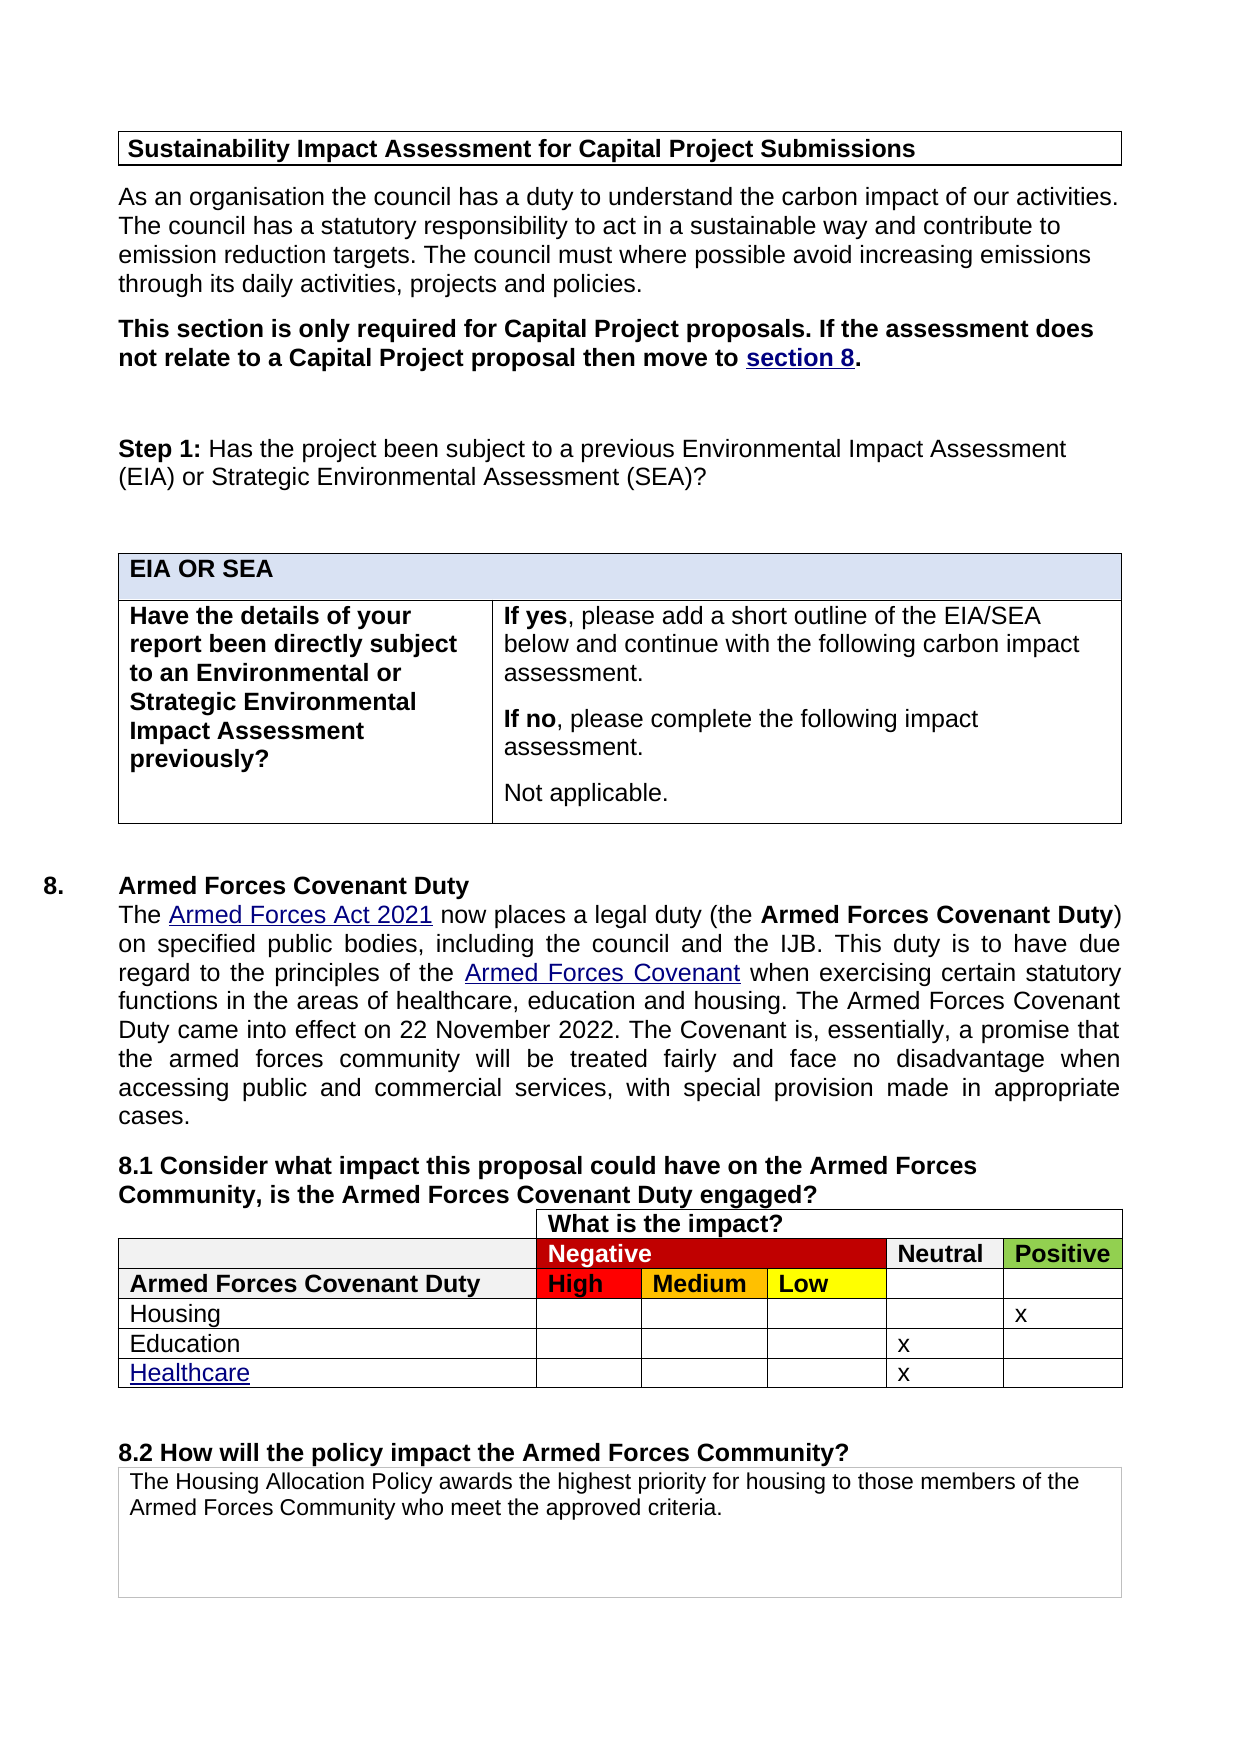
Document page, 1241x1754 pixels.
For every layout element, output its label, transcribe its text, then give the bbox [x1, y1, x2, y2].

table_cell [537, 1299, 641, 1328]
text As an organisation the council has a duty to understand the carbon impact of our activities. The council has a statutory responsibility to act in a sustainable way and contribute to emission reduction targets. The council must where possible avoid increasing emissions through its daily activities, projects and policies. [118, 182, 1122, 297]
table_cell Low [768, 1269, 886, 1298]
table_header [118, 1209, 536, 1238]
table_cell Education [119, 1329, 536, 1357]
table_cell [537, 1329, 641, 1357]
table_header The Housing Allocation Policy awards the highest priority for housing to those members of the Armed Forces Community who meet the approved criteria. [119, 1468, 1121, 1597]
table_cell [768, 1329, 886, 1357]
table_cell If yes, please add a short outline of the EIA/SEA below and continue with the following carbon impact assessment. If no, please complete the following impact assessment. Not applicable. [493, 601, 1121, 823]
table_cell Medium [642, 1269, 767, 1298]
table_cell [768, 1359, 886, 1387]
subtitle 8.2 How will the policy impact the Armed Forces Community? [118, 1438, 1122, 1467]
table_cell Armed Forces Covenant Duty [119, 1269, 536, 1298]
table_cell x [1004, 1299, 1122, 1328]
table_cell x [887, 1359, 1003, 1387]
subtitle Armed Forces Covenant Duty [43, 871, 1122, 900]
text Step 1: Has the project been subject to a previous Environmental Impact Assessment (EIA) or Strategic Environmental Assessment (SEA)? [118, 433, 1122, 491]
table_header What is the impact? [537, 1210, 1122, 1238]
table_cell [887, 1299, 1003, 1328]
table_cell [642, 1329, 767, 1357]
table_cell Negative [537, 1239, 886, 1268]
text The Armed Forces Act 2021 now places a legal duty (the Armed Forces Covenant Duty) on specified public bodies, including the council and the IJB. This duty is to have due regard to the principles of the Armed Forces Covenant when exercising certain statutory functions in the areas of healthcare, education and housing. The Armed Forces Covenant Duty came into effect on 22 November 2022. The Covenant is, essentially, a promise that the armed forces community will be treated fairly and face no disadvantage when accessing public and commercial services, with special provision made in appropriate cases. [118, 900, 1122, 1130]
table_cell [887, 1269, 1003, 1298]
table_cell x [887, 1329, 1003, 1357]
table_cell Neutral [887, 1239, 1003, 1268]
table_cell Housing [119, 1299, 536, 1328]
table_cell Have the details of your report been directly subject to an Environmental or Strategic Environmental Impact Assessment previously? [119, 601, 492, 823]
table_cell [1004, 1329, 1122, 1357]
table_cell [642, 1359, 767, 1387]
text This section is only required for Capital Project proposals. If the assessment does not relate to a Capital Project proposal then move to section 8. [118, 314, 1122, 371]
table_cell [119, 1239, 536, 1268]
text Sustainability Impact Assessment for Capital Project Submissions [119, 132, 1121, 164]
table_cell [642, 1299, 767, 1328]
table_cell Healthcare [119, 1359, 536, 1387]
table_cell [1004, 1359, 1122, 1387]
table_cell [768, 1299, 886, 1328]
table_header EIA OR SEA [119, 554, 1121, 599]
table_cell [537, 1359, 641, 1387]
table_cell Positive [1004, 1239, 1122, 1268]
subtitle 8.1 Consider what impact this proposal could have on the Armed Forces Community, is the Armed Forces Covenant Duty engaged? [118, 1151, 1122, 1208]
table_cell [1004, 1269, 1122, 1298]
table_cell High [537, 1269, 641, 1298]
